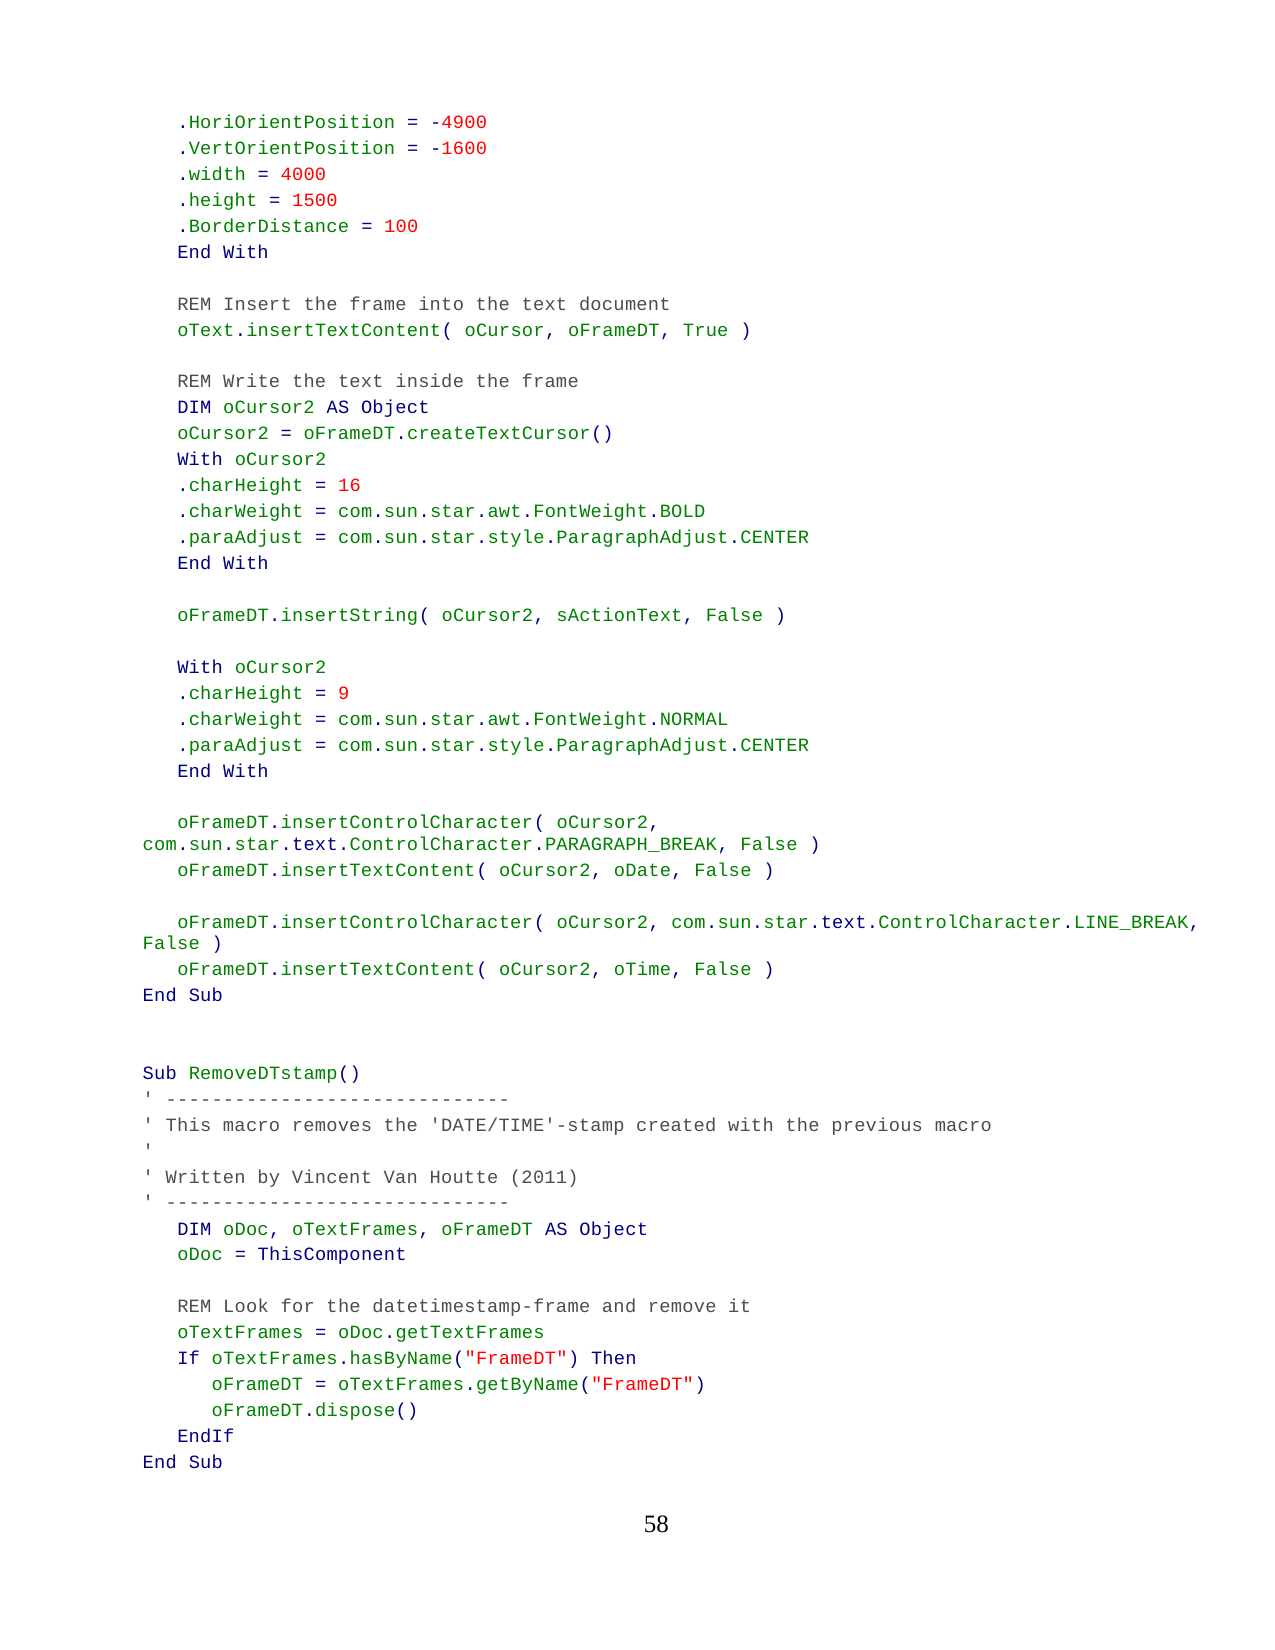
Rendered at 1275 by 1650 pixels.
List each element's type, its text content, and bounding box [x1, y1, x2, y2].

text .charWeight = com.sun.star.awt.FontWeight.NORMAL [142, 709, 1200, 731]
text Sub RemoveDTstamp() [142, 1063, 1200, 1085]
text oFrameDT = oTextFrames.getByName("FrameDT") [142, 1374, 1200, 1396]
text REM Insert the frame into the text document [142, 294, 1200, 316]
text REM Look for the datetimestamp-frame and remove it [142, 1297, 1200, 1318]
text End With [142, 242, 1200, 264]
text .VertOrientPosition = -1600 [142, 138, 1200, 160]
text oDoc = ThisComponent [142, 1245, 1200, 1266]
text oFrameDT.insertTextContent( oCursor2, oTime, False ) [142, 959, 1200, 981]
text oCursor2 = oFrameDT.createTextCursor() [142, 424, 1200, 445]
text .HoriOrientPosition = -4900 [142, 112, 1200, 134]
text oFrameDT.insertControlCharacter( oCursor2, com.sun.star.text.ControlCharacter.LINE_BREAK, False ) [142, 912, 1200, 955]
text .height = 1500 [142, 190, 1200, 212]
text .charWeight = com.sun.star.awt.FontWeight.BOLD [142, 502, 1200, 523]
text If oTextFrames.hasByName("FrameDT") Then [142, 1348, 1200, 1370]
text oFrameDT.insertControlCharacter( oCursor2, com.sun.star.text.ControlCharacter.PARAGRAPH_BREAK, False ) [142, 813, 1200, 856]
text With oCursor2 [142, 450, 1200, 471]
text oFrameDT.dispose() [142, 1400, 1200, 1422]
text End Sub [142, 985, 1200, 1007]
text With oCursor2 [142, 657, 1200, 679]
text .BorderDistance = 100 [142, 216, 1200, 238]
text oFrameDT.insertString( oCursor2, sActionText, False ) [142, 605, 1200, 627]
text oTextFrames = oDoc.getTextFrames [142, 1323, 1200, 1344]
text .paraAdjust = com.sun.star.style.ParagraphAdjust.CENTER [142, 735, 1200, 756]
text ' This macro removes the 'DATE/TIME'-stamp created with the previous macro [142, 1115, 1200, 1137]
text DIM oDoc, oTextFrames, oFrameDT AS Object [142, 1219, 1200, 1240]
text .width = 4000 [142, 164, 1200, 186]
text .charHeight = 9 [142, 683, 1200, 704]
text ' ------------------------------ [142, 1193, 1200, 1214]
text ' ------------------------------ [142, 1089, 1200, 1111]
text .charHeight = 16 [142, 476, 1200, 497]
text oText.insertTextContent( oCursor, oFrameDT, True ) [142, 320, 1200, 341]
text oFrameDT.insertTextContent( oCursor2, oDate, False ) [142, 860, 1200, 882]
text REM Write the text inside the frame [142, 372, 1200, 393]
text DIM oCursor2 AS Object [142, 398, 1200, 419]
text .paraAdjust = com.sun.star.style.ParagraphAdjust.CENTER [142, 527, 1200, 549]
text EndIf [142, 1426, 1200, 1448]
text End Sub [142, 1452, 1200, 1474]
text End With [142, 761, 1200, 782]
text ' Written by Vincent Van Houtte (2011) [142, 1167, 1200, 1188]
text End With [142, 553, 1200, 575]
text ' [142, 1141, 1200, 1162]
